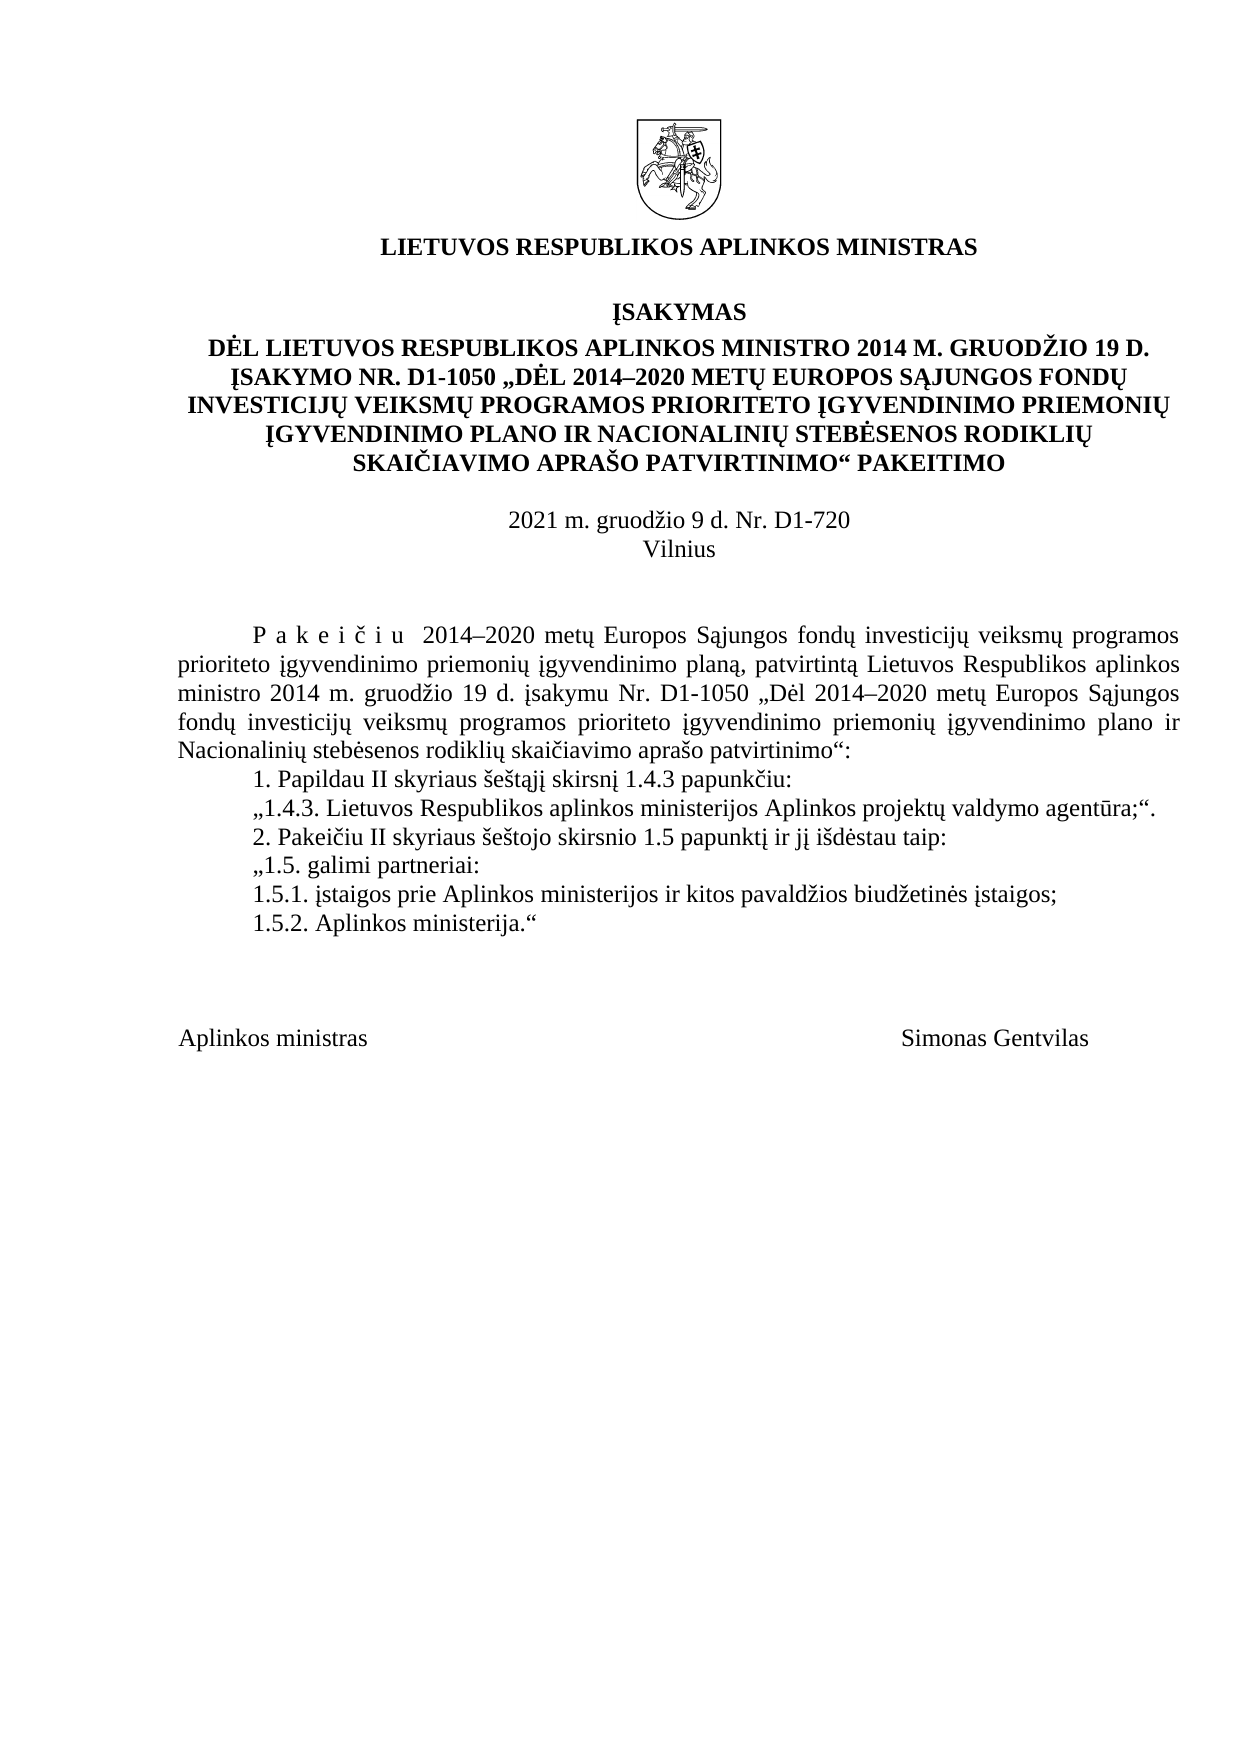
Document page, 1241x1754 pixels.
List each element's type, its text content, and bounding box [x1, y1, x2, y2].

text Aplinkos ministras Simonas Gentvilas [178, 1023, 1177, 1052]
text DĖL LIETUVOS RESPUBLIKOS APLINKOS MINISTRO 2014 M. GRUODŽIO 19 D. ĮSAKYMO NR. D1-1050 „DĖL 2014–2020 METŲ EUROPOS SĄJUNGOS FONDŲ INVESTICIJŲ VEIKSMŲ PROGRAMOS PRIORITETO ĮGYVENDINIMO PRIEMONIŲ ĮGYVENDINIMO PLANO IR NACIONALINIŲ STEBĖSENOS RODIKLIŲ SKAIČIAVIMO APRAŠO PATVIRTINIMO“ PAKEITIMO [177, 333, 1181, 477]
text LIETUVOS RESPUBLIKOS APLINKOS MINISTRAS [177, 232, 1181, 261]
text „1.4.3. Lietuvos Respublikos aplinkos ministerijos Aplinkos projektų valdymo agentūra;“. [177, 793, 1181, 822]
text 1.5.2. Aplinkos ministerija.“ [177, 908, 1181, 937]
text ĮSAKYMAS [177, 297, 1181, 326]
text „1.5. galimi partneriai: [177, 851, 1181, 879]
text 1.5.1. įstaigos prie Aplinkos ministerijos ir kitos pavaldžios biudžetinės įstaigos; [177, 879, 1181, 908]
text 1. Papildau II skyriaus šeštąjį skirsnį 1.4.3 papunkčiu: [177, 764, 1181, 793]
text 2021 m. gruodžio 9 d. Nr. D1-720 [177, 506, 1181, 534]
text 2. Pakeičiu II skyriaus šeštojo skirsnio 1.5 papunktį ir jį išdėstau taip: [177, 822, 1181, 851]
text P a k e i č i u 2014–2020 metų Europos Sąjungos fondų investicijų veiksmų programos prioriteto įgyvendinimo priemonių įgyvendinimo planą, patvirtintą Lietuvos Respublikos aplinkos ministro 2014 m. gruodžio 19 d. įsakymu Nr. D1-1050 „Dėl 2014–2020 metų Europos Sąjungos fondų investicijų veiksmų programos prioriteto įgyvendinimo priemonių įgyvendinimo plano ir Nacionalinių stebėsenos rodiklių skaičiavimo aprašo patvirtinimo“: [177, 621, 1181, 764]
text Vilnius [177, 534, 1181, 563]
